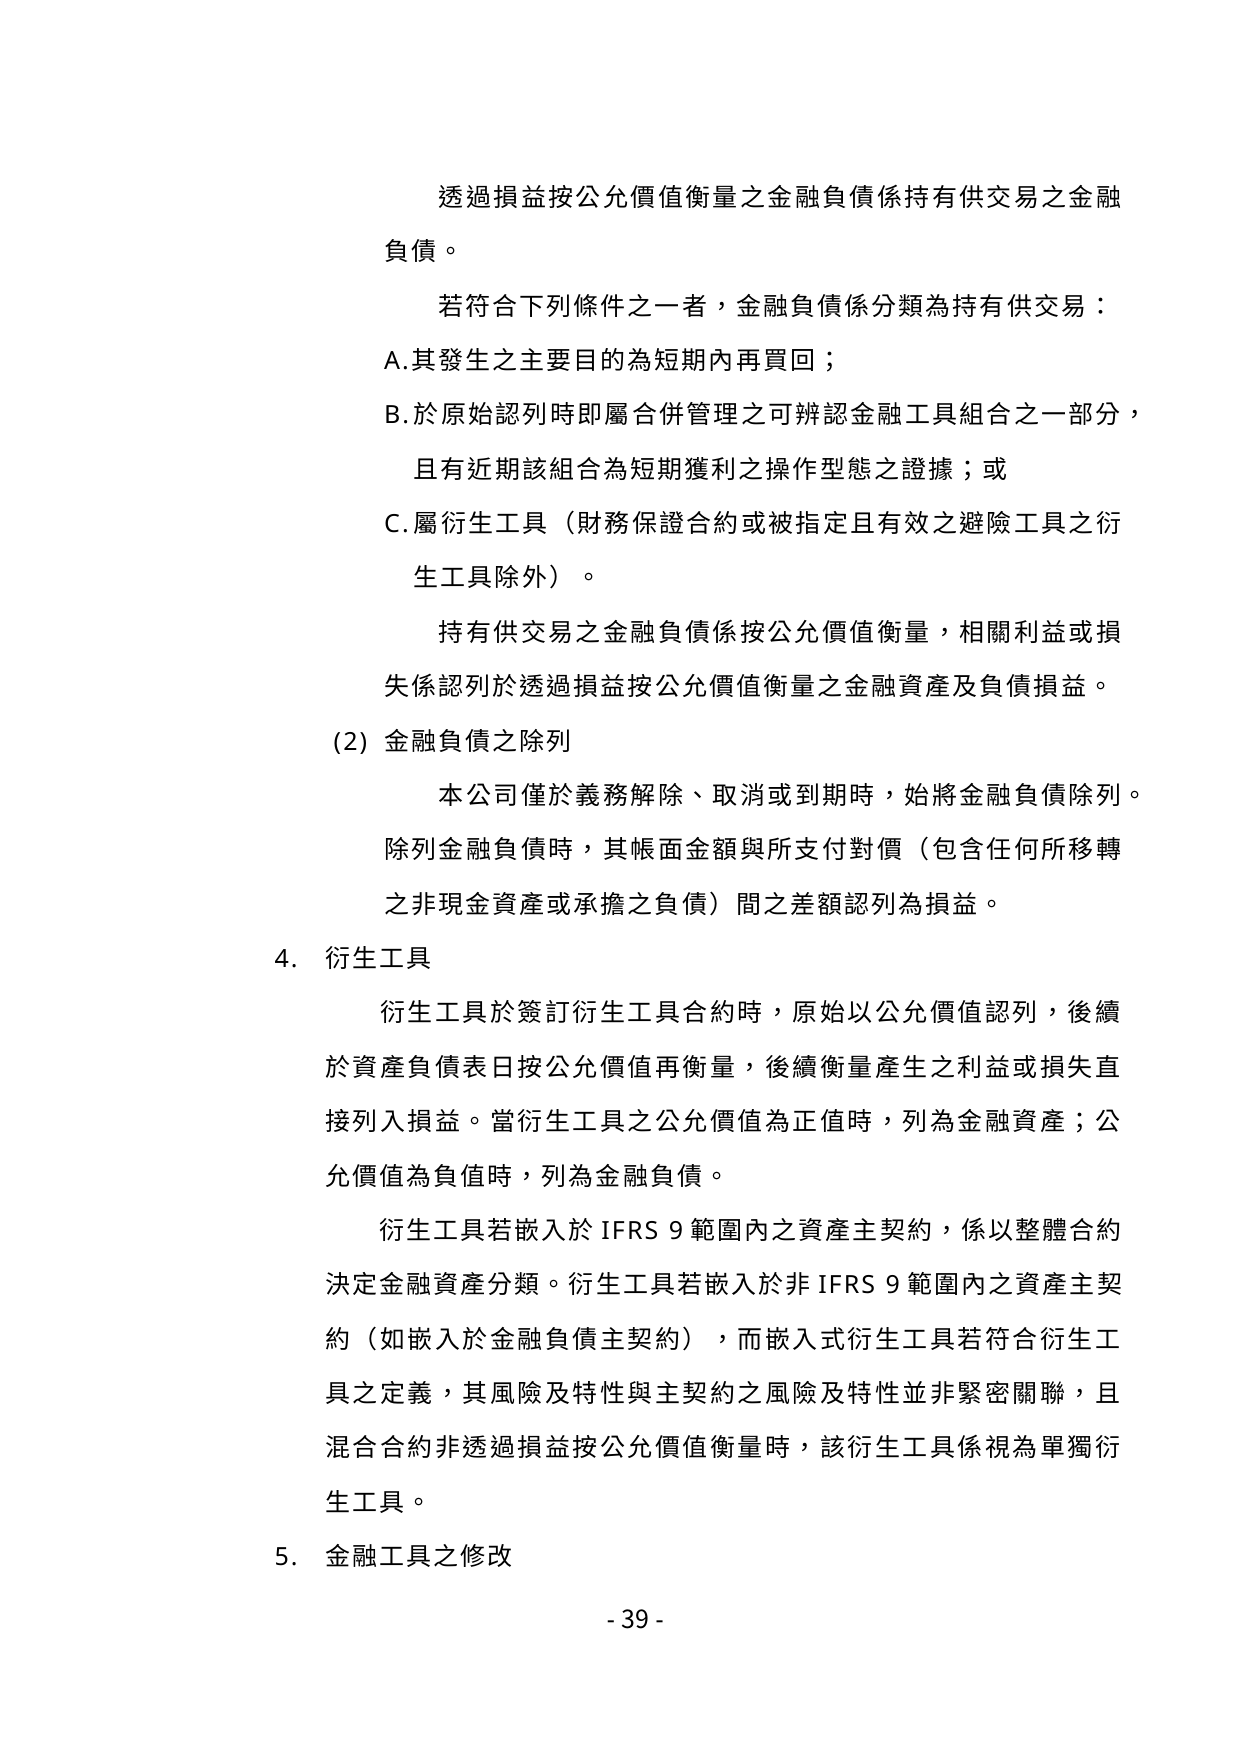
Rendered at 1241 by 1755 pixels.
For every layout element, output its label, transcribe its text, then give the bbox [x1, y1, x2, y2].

text 5. 金融工具之修改 [266, 1537, 1122, 1573]
text 4. 衍生工具 [266, 938, 1122, 975]
text 本公司僅於義務解除、取消或到期時，始將金融負債除列。除列金融負債時，其帳面金額與所支付對價（包含任何所移轉之非現金資產或承擔之負債）間之差額認列為損益。 [384, 775, 1122, 920]
text 透過損益按公允價值衡量之金融負債係持有供交易之金融負債。 [384, 177, 1122, 268]
text 若符合下列條件之一者，金融負債係分類為持有供交易： [384, 286, 1122, 322]
text A.其發生之主要目的為短期內再買回； [384, 340, 1122, 377]
text (2) 金融負債之除列 [325, 721, 1122, 757]
text 衍生工具若嵌入於IFRS 9範圍內之資產主契約，係以整體合約決定金融資產分類。衍生工具若嵌入於非IFRS 9範圍內之資產主契約（如嵌入於金融負債主契約），而嵌入式衍生工具若符合衍生工具之定義，其風險及特性與主契約之風險及特性並非緊密關聯，且混合合約非透過損益按公允價值衡量時，該衍生工具係視為單獨衍生工具。 [325, 1210, 1122, 1518]
text 持有供交易之金融負債係按公允價值衡量，相關利益或損失係認列於透過損益按公允價值衡量之金融資產及負債損益。 [384, 612, 1122, 703]
text B. 於原始認列時即屬合併管理之可辨認金融工具組合之一部分，且有近期該組合為短期獲利之操作型態之證據；或 [384, 395, 1122, 485]
text C. 屬衍生工具（財務保證合約或被指定且有效之避險工具之衍生工具除外）。 [384, 503, 1122, 594]
text 衍生工具於簽訂衍生工具合約時，原始以公允價值認列，後續於資產負債表日按公允價值再衡量，後續衡量產生之利益或損失直接列入損益。當衍生工具之公允價值為正值時，列為金融資產；公允價值為負值時，列為金融負債。 [325, 993, 1122, 1192]
